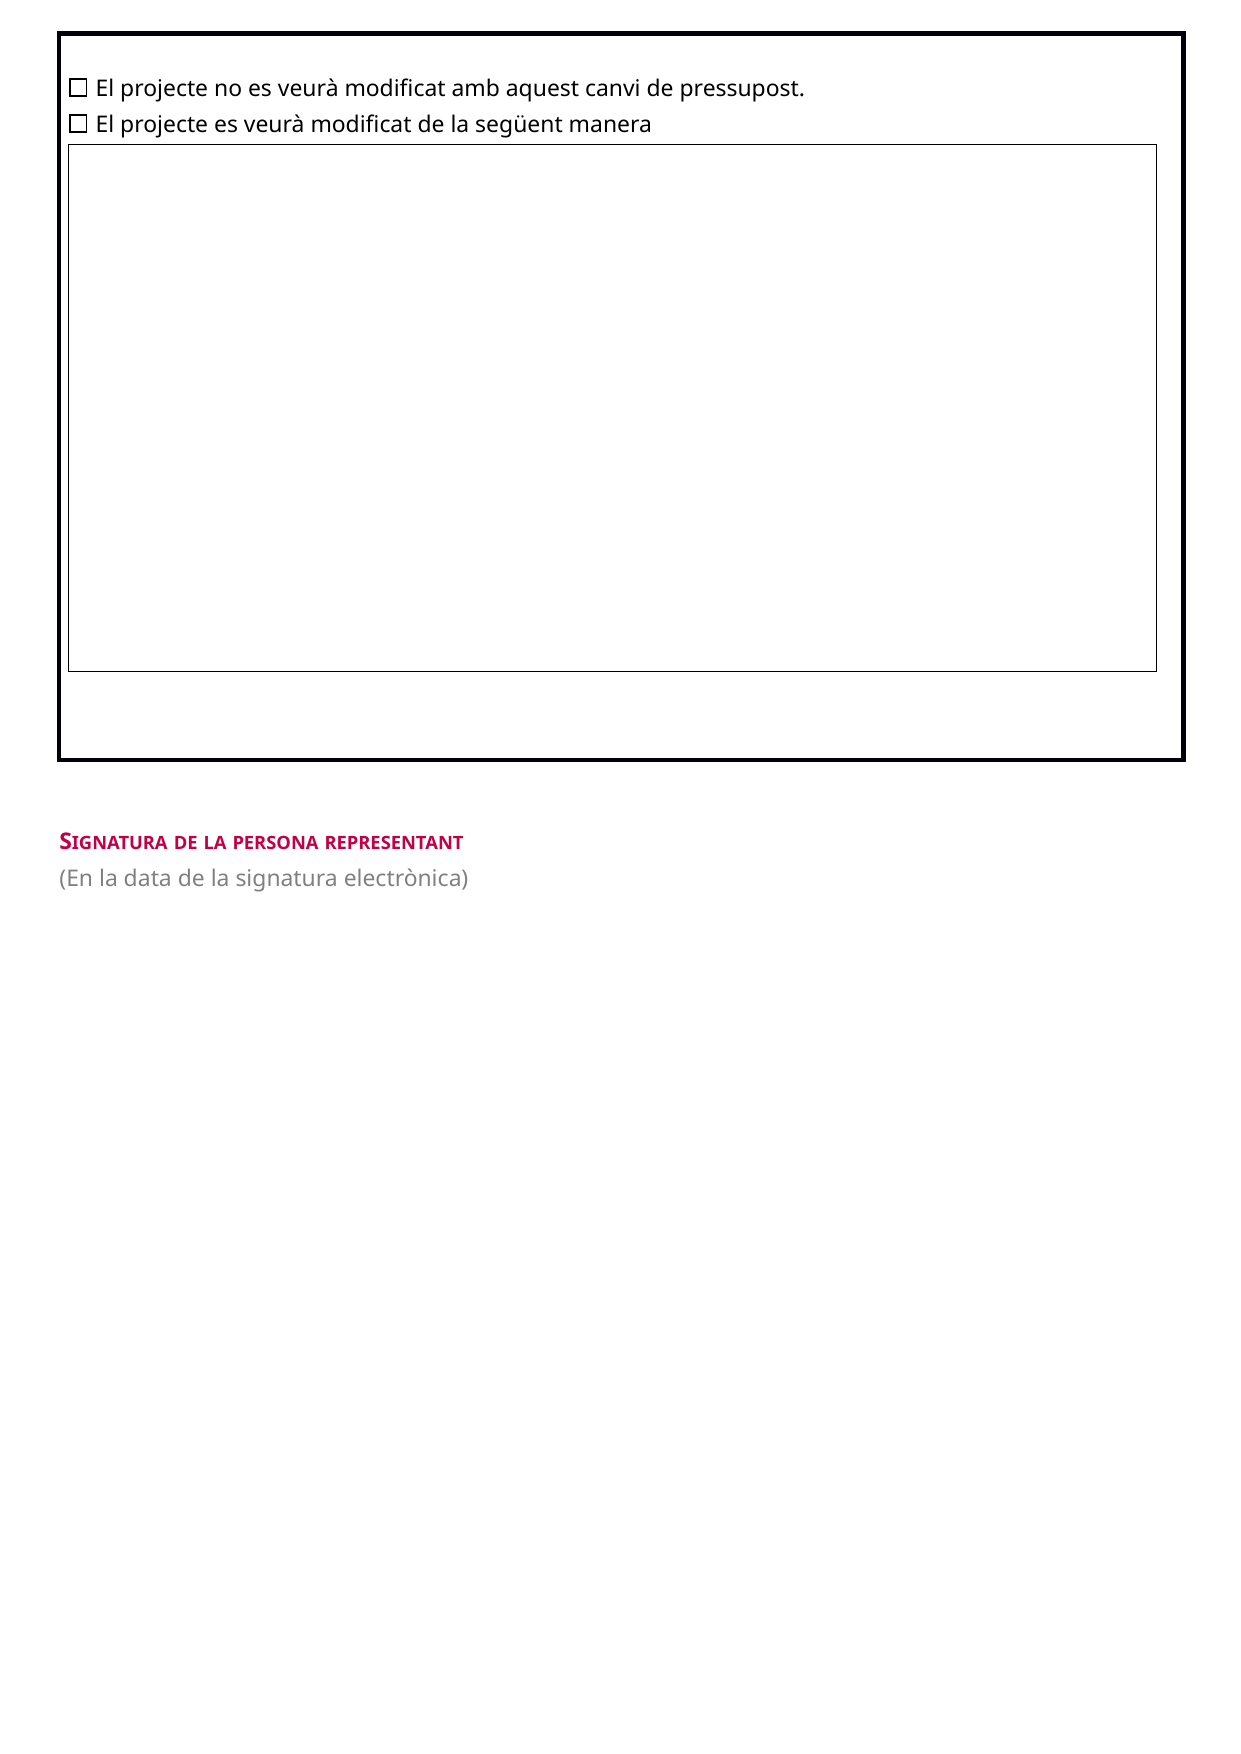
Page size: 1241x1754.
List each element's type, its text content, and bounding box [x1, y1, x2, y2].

table_header Que, en relació amb el procediment esmentat, de conformitat amb el que preveu l’article 82 de la Llei 39/2015, d’1 d’octubre, del procediment administratiu comú de les administracions públiques, formul les següents: AL·LEGACIONS Conforme amb la proposta de resolució de dia 24 de febrer se’ns ha concedit un % del nostre pressupost subvencionable. Dins el termini establert per al tràmit d’al·legacions, tal com preveu la convocatòria, proposam una reformulació del nostre pressupost per tal d’adaptar-lo a l’import concedit. El pressupost subvencionable presentat amb la nostra sol·licitud era de €. Vista la quantitat de la subvenció, proposam una restructuració del pressupost per la quantitat total de €, tal com es detalla a continuació El projecte no es veurà modificat amb aquest canvi de pressupost. El projecte es veurà modificat de la següent manera [61, 36, 1181, 757]
text (En la data de la signatura electrònica) [59, 862, 1181, 893]
text Signatura de la persona representant [59, 825, 1181, 856]
